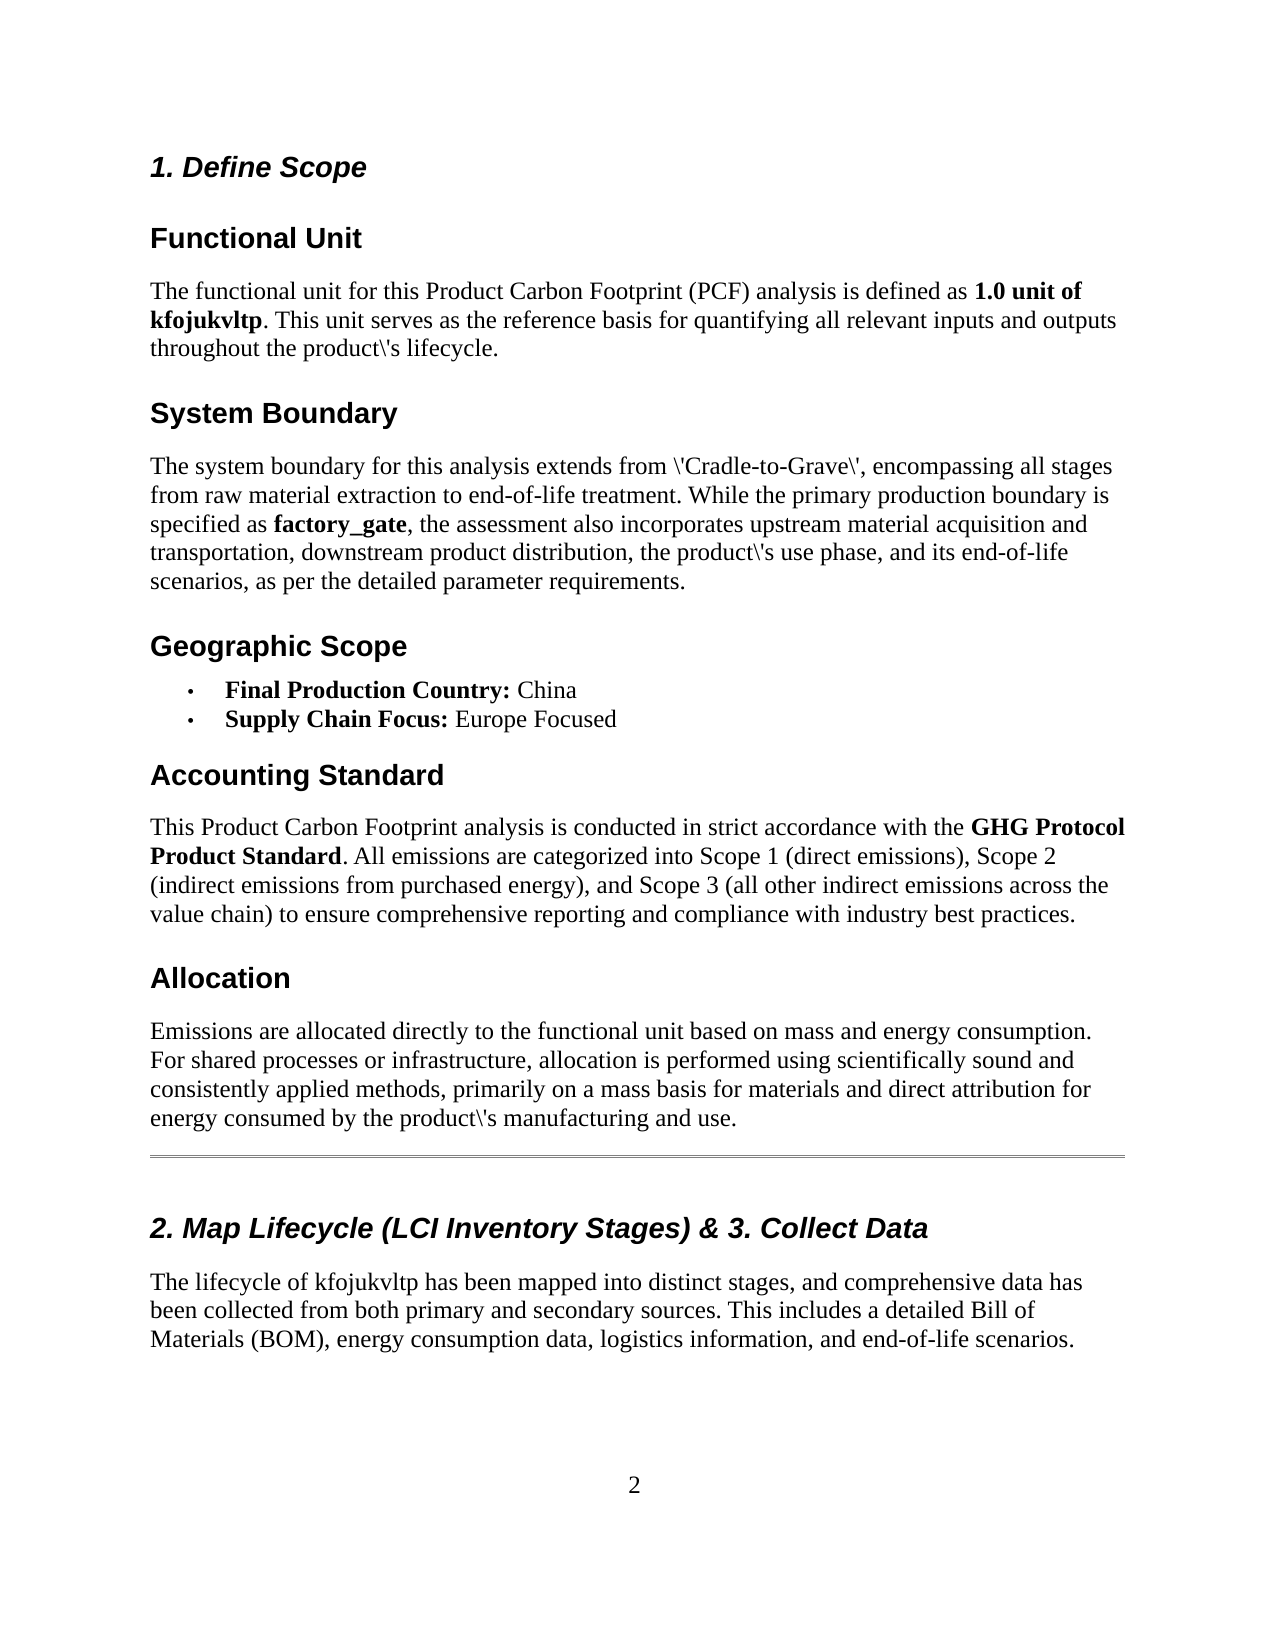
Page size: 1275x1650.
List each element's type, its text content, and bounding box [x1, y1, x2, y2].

subtitle Geographic Scope [150, 629, 1125, 662]
text This Product Carbon Footprint analysis is conducted in strict accordance with the GHG Protocol Product Standard. All emissions are categorized into Scope 1 (direct emissions), Scope 2 (indirect emissions from purchased energy), and Scope 3 (all other indirect emissions across the value chain) to ensure comprehensive reporting and compliance with industry best practices. [150, 812, 1125, 927]
subtitle Allocation [150, 961, 1125, 995]
text The functional unit for this Product Carbon Footprint (PCF) analysis is defined as 1.0 unit of kfojukvltp. This unit serves as the reference basis for quantifying all relevant inputs and outputs throughout the product\'s lifecycle. [150, 276, 1125, 362]
text The system boundary for this analysis extends from \'Cradle-to-Grave\', encompassing all stages from raw material extraction to end-of-life treatment. While the primary production boundary is specified as factory_gate, the assessment also incorporates upstream material acquisition and transportation, downstream product distribution, the product\'s use phase, and its end-of-life scenarios, as per the detailed parameter requirements. [150, 451, 1125, 595]
subtitle 2. Map Lifecycle (LCI Inventory Stages) & 3. Collect Data [150, 1212, 1125, 1245]
subtitle 1. Define Scope [150, 150, 1125, 183]
subtitle System Boundary [150, 396, 1125, 430]
subtitle Functional Unit [150, 221, 1125, 254]
list Supply Chain Focus: Europe Focused [187, 704, 1125, 732]
text The lifecycle of kfojukvltp has been mapped into distinct stages, and comprehensive data has been collected from both primary and secondary sources. This includes a detailed Bill of Materials (BOM), energy consumption data, logistics information, and end-of-life scenarios. [150, 1267, 1125, 1353]
text Emissions are allocated directly to the functional unit based on mass and energy consumption. For shared processes or infrastructure, allocation is performed using scientifically sound and consistently applied methods, primarily on a mass basis for materials and direct attribution for energy consumed by the product\'s manufacturing and use. [150, 1016, 1125, 1131]
list Final Production Country: China [187, 675, 1125, 704]
subtitle Accounting Standard [150, 757, 1125, 791]
